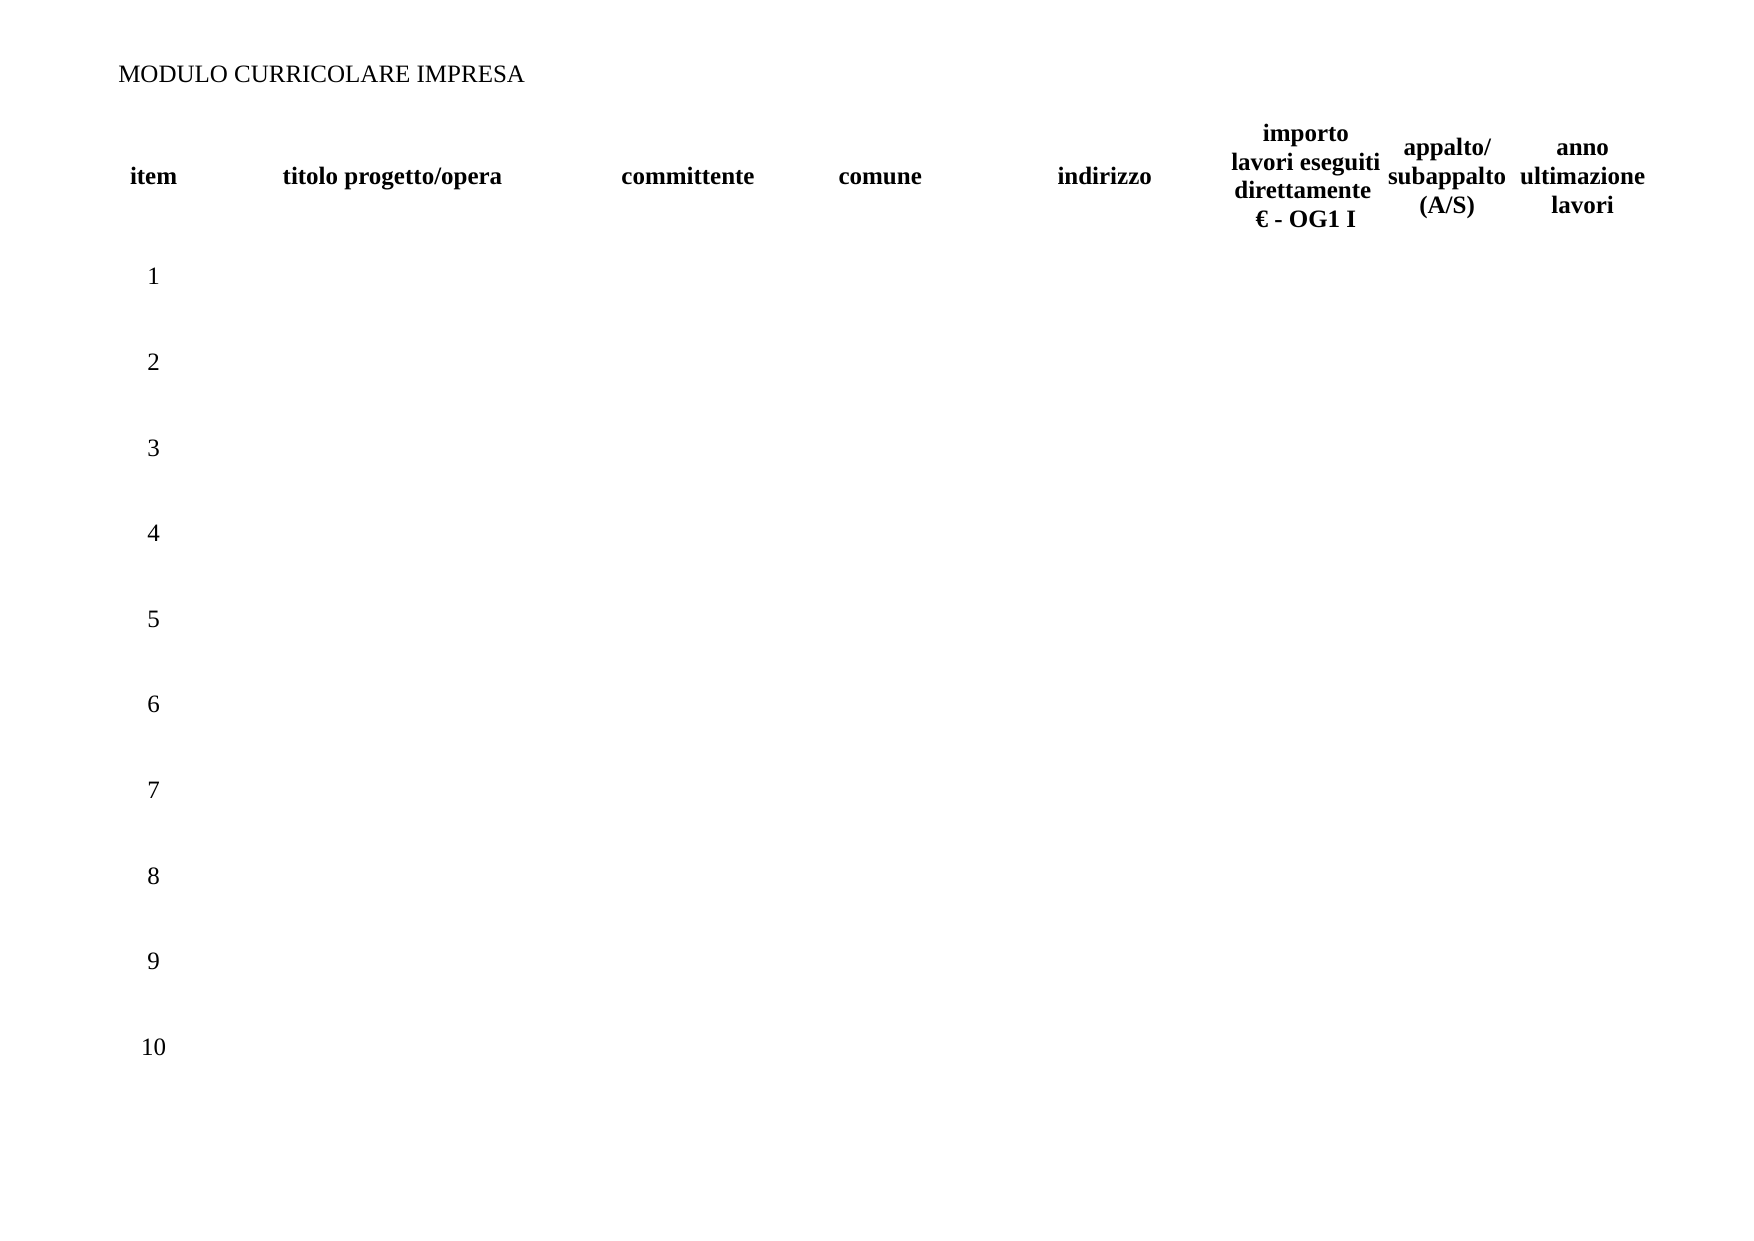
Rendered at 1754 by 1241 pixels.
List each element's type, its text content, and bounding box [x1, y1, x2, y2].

table_header importo lavori eseguiti direttamente € - OG1 I [1229, 118, 1382, 233]
table_cell [980, 233, 1229, 319]
table_cell [1511, 747, 1653, 832]
table_cell [189, 319, 596, 404]
table_cell [980, 747, 1229, 832]
table_cell [1383, 747, 1511, 832]
table_cell [980, 404, 1229, 490]
table_cell [1229, 918, 1382, 1004]
table_cell [1511, 833, 1653, 918]
table_cell [780, 233, 980, 319]
table_header anno ultimazione lavori [1511, 118, 1653, 233]
table_cell [189, 1004, 596, 1089]
table_cell [1383, 576, 1511, 661]
table_cell [780, 833, 980, 918]
table_cell [780, 1004, 980, 1089]
table_cell [1229, 747, 1382, 832]
table_cell [596, 319, 779, 404]
table_cell [1383, 918, 1511, 1004]
table_cell 4 [118, 490, 188, 576]
table_cell [189, 747, 596, 832]
table_cell [1229, 404, 1382, 490]
table_cell [1229, 576, 1382, 661]
table_cell 7 [118, 747, 188, 832]
table_cell [189, 661, 596, 747]
table_cell 1 [118, 233, 188, 319]
table_cell [1383, 661, 1511, 747]
table_cell 9 [118, 918, 188, 1004]
table_cell [980, 319, 1229, 404]
table_cell [780, 404, 980, 490]
table_cell [596, 404, 779, 490]
table_cell [980, 490, 1229, 576]
table_cell [1383, 233, 1511, 319]
table_header comune [780, 118, 980, 233]
table_cell [596, 833, 779, 918]
table_cell [980, 576, 1229, 661]
table_cell [780, 918, 980, 1004]
table_cell 8 [118, 833, 188, 918]
table_cell [596, 661, 779, 747]
table_cell [189, 233, 596, 319]
table_cell [1511, 1004, 1653, 1089]
table_cell [1383, 833, 1511, 918]
table_cell [780, 661, 980, 747]
table_cell [1383, 490, 1511, 576]
table_cell [1229, 319, 1382, 404]
table_cell [1511, 490, 1653, 576]
table_cell [1229, 490, 1382, 576]
table_cell [780, 576, 980, 661]
table_cell [1383, 1004, 1511, 1089]
table_cell [980, 918, 1229, 1004]
table_cell [189, 490, 596, 576]
table_cell 2 [118, 319, 188, 404]
table_cell [780, 319, 980, 404]
table_cell [1383, 404, 1511, 490]
table_cell [1511, 319, 1653, 404]
table_cell [596, 490, 779, 576]
table_cell [189, 833, 596, 918]
table_cell 3 [118, 404, 188, 490]
table_cell [1511, 918, 1653, 1004]
table_cell [1511, 661, 1653, 747]
table_cell [1229, 1004, 1382, 1089]
table_cell [1511, 233, 1653, 319]
table_header indirizzo [980, 118, 1229, 233]
table_cell [596, 747, 779, 832]
table_header item [118, 118, 188, 233]
table_cell [189, 576, 596, 661]
table_cell [980, 1004, 1229, 1089]
table_cell [1229, 233, 1382, 319]
table_cell [1229, 661, 1382, 747]
table_cell [1511, 404, 1653, 490]
table_cell [189, 918, 596, 1004]
table_cell 10 [118, 1004, 188, 1089]
table_cell [596, 1004, 779, 1089]
table_cell [980, 661, 1229, 747]
table_cell 6 [118, 661, 188, 747]
table_cell [1229, 833, 1382, 918]
table_header titolo progetto/opera [189, 118, 596, 233]
table_cell [980, 833, 1229, 918]
table_cell [596, 918, 779, 1004]
table_header appalto/subappalto (A/S) [1383, 118, 1511, 233]
table_cell [596, 576, 779, 661]
table_cell 5 [118, 576, 188, 661]
table_cell [189, 404, 596, 490]
table_cell [1511, 576, 1653, 661]
table_cell [780, 490, 980, 576]
table_cell [596, 233, 779, 319]
table_header committente [596, 118, 779, 233]
table_cell [780, 747, 980, 832]
table_cell [1383, 319, 1511, 404]
